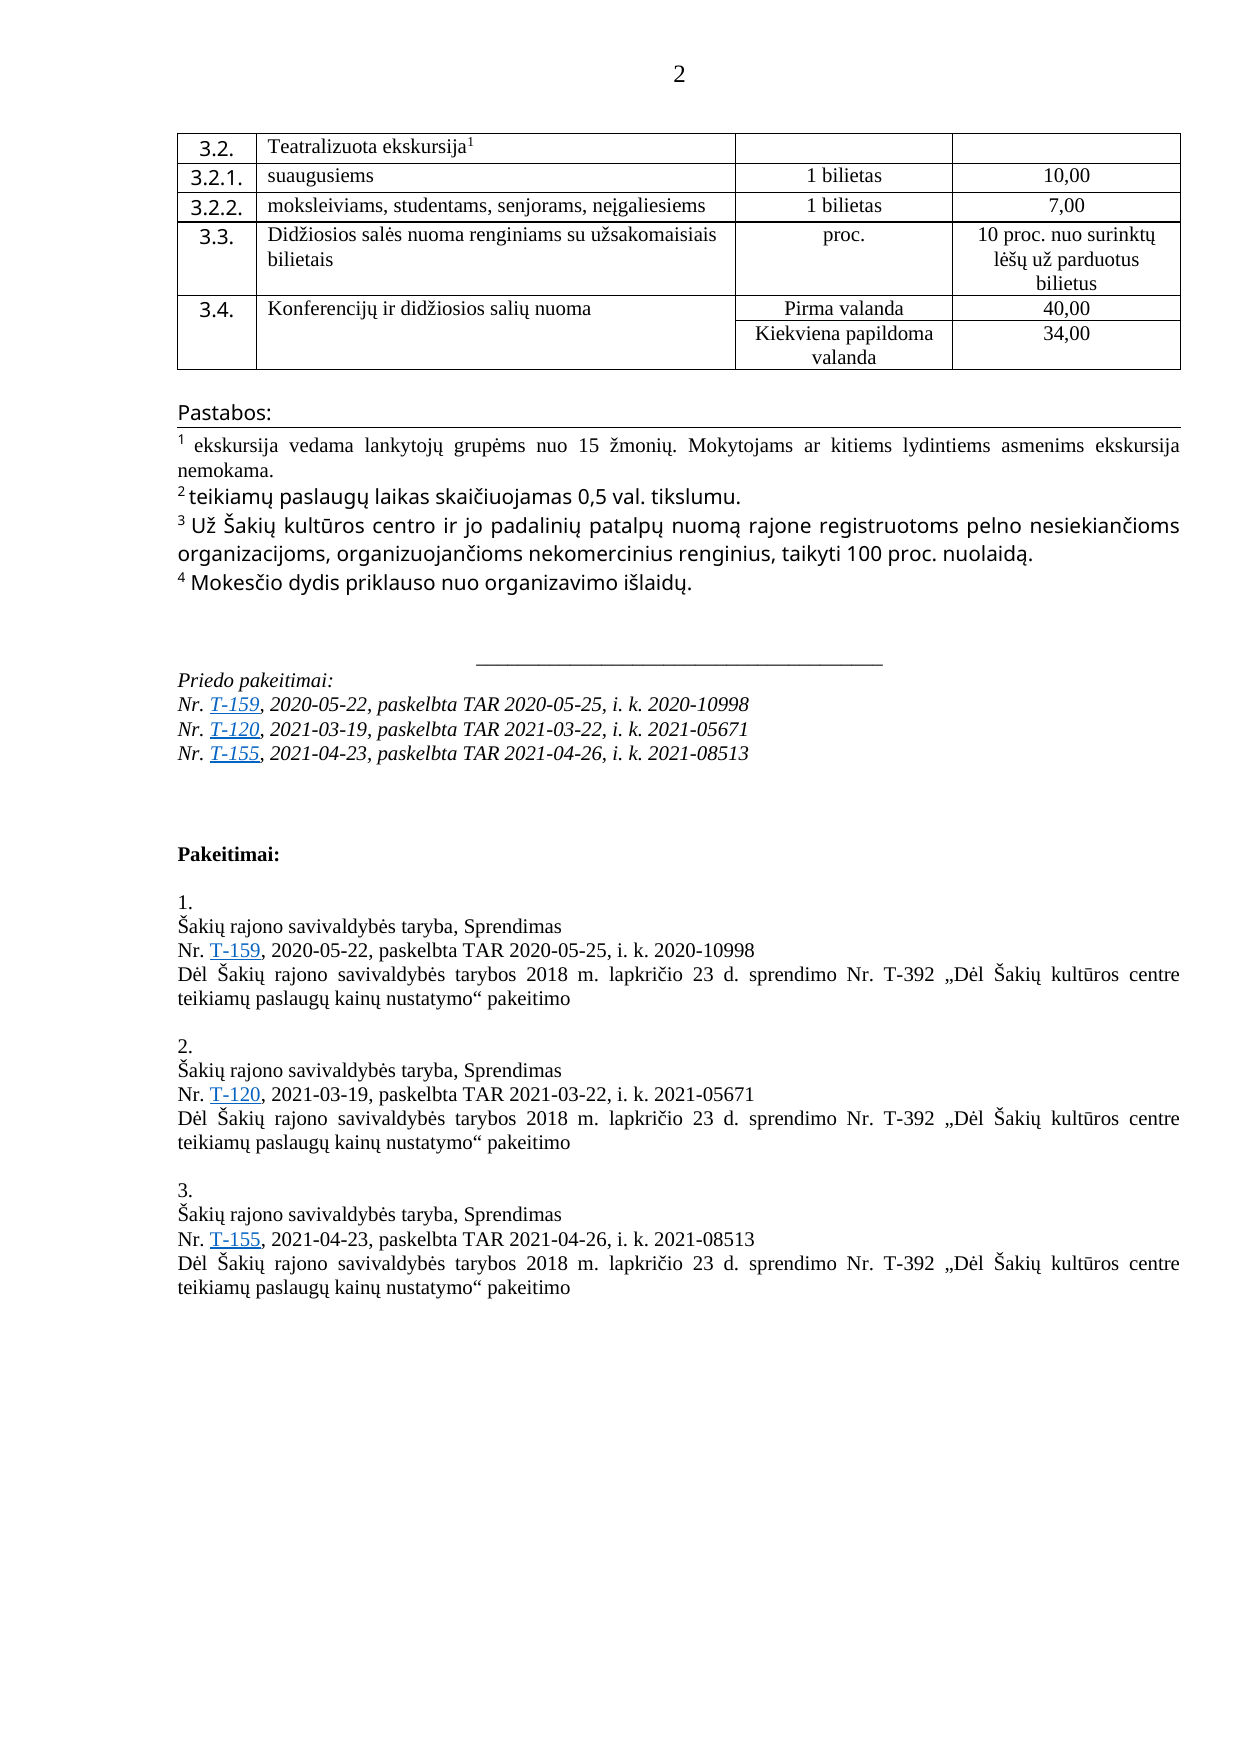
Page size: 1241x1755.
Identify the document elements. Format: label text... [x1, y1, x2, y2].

text 4 Mokesčio dydis priklauso nuo organizavimo išlaidų. [177, 568, 1181, 596]
text Nr. T-120, 2021-03-19, paskelbta TAR 2021-03-22, i. k. 2021-05671 [177, 716, 1181, 741]
table_cell Konferencijų ir didžiosios salių nuoma [257, 296, 735, 369]
text Nr. T-155, 2021-04-23, paskelbta TAR 2021-04-26, i. k. 2021-08513 [177, 1226, 1181, 1251]
table_cell 34,00 [953, 321, 1180, 369]
table_cell 3.2.2. [178, 193, 256, 221]
table_cell 40,00 [953, 296, 1180, 320]
text Nr. T-159, 2020-05-22, paskelbta TAR 2020-05-25, i. k. 2020-10998 [177, 938, 1181, 962]
table_cell 10,00 [953, 164, 1180, 192]
table_cell 3.2.1. [178, 164, 256, 192]
table_cell moksleiviams, studentams, senjorams, neįgaliesiems [257, 193, 735, 221]
table_cell 1 bilietas [736, 193, 952, 221]
text 3. [177, 1178, 1181, 1202]
text Priedo pakeitimai: [177, 668, 1181, 692]
text 2 teikiamų paslaugų laikas skaičiuojamas 0,5 val. tikslumu. [177, 482, 1181, 511]
table_cell [953, 134, 1180, 162]
text _______________________________________ [177, 644, 1181, 668]
text Šakių rajono savivaldybės taryba, Sprendimas [177, 914, 1181, 938]
table_cell Pirma valanda [736, 296, 952, 320]
text Nr. T-155, 2021-04-23, paskelbta TAR 2021-04-26, i. k. 2021-08513 [177, 741, 1181, 764]
table_cell Teatralizuota ekskursija1 [257, 134, 735, 162]
text Šakių rajono savivaldybės taryba, Sprendimas [177, 1202, 1181, 1226]
table_cell 10 proc. nuo surinktų lėšų už parduotus bilietus [953, 223, 1180, 294]
text Dėl Šakių rajono savivaldybės tarybos 2018 m. lapkričio 23 d. sprendimo Nr. T-392 „Dėl Šakių kultūros centre teikiamų paslaugų kainų nustatymo“ pakeitimo [177, 1106, 1181, 1154]
table_cell proc. [736, 223, 952, 294]
table_cell Didžiosios salės nuoma renginiams su užsakomaisiais bilietais [257, 223, 735, 294]
table_cell Kiekviena papildoma valanda [736, 321, 952, 369]
text Dėl Šakių rajono savivaldybės tarybos 2018 m. lapkričio 23 d. sprendimo Nr. T-392 „Dėl Šakių kultūros centre teikiamų paslaugų kainų nustatymo“ pakeitimo [177, 962, 1181, 1010]
text Dėl Šakių rajono savivaldybės tarybos 2018 m. lapkričio 23 d. sprendimo Nr. T-392 „Dėl Šakių kultūros centre teikiamų paslaugų kainų nustatymo“ pakeitimo [177, 1251, 1181, 1299]
text Nr. T-120, 2021-03-19, paskelbta TAR 2021-03-22, i. k. 2021-05671 [177, 1082, 1181, 1106]
table_cell 7,00 [953, 193, 1180, 221]
text Nr. T-159, 2020-05-22, paskelbta TAR 2020-05-25, i. k. 2020-10998 [177, 692, 1181, 716]
text 2. [177, 1034, 1181, 1058]
text 1. [177, 889, 1181, 914]
text Šakių rajono savivaldybės taryba, Sprendimas [177, 1058, 1181, 1082]
text 3 Už Šakių kultūros centro ir jo padalinių patalpų nuomą rajone registruotoms pelno nesiekiančioms organizacijoms, organizuojančioms nekomercinius renginius, taikyti 100 proc. nuolaidą. [177, 511, 1181, 568]
table_cell [736, 134, 952, 162]
text Pastabos: [177, 398, 1181, 427]
text Pakeitimai: [177, 841, 1181, 866]
text 1 ekskursija vedama lankytojų grupėms nuo 15 žmonių. Mokytojams ar kitiems lydintiems asmenims ekskursija nemokama. [177, 428, 1181, 482]
table_cell 3.4. [178, 296, 256, 369]
table_cell suaugusiems [257, 164, 735, 192]
table_cell 3.3. [178, 223, 256, 294]
table_cell 3.2. [178, 134, 256, 162]
table_cell 1 bilietas [736, 164, 952, 192]
